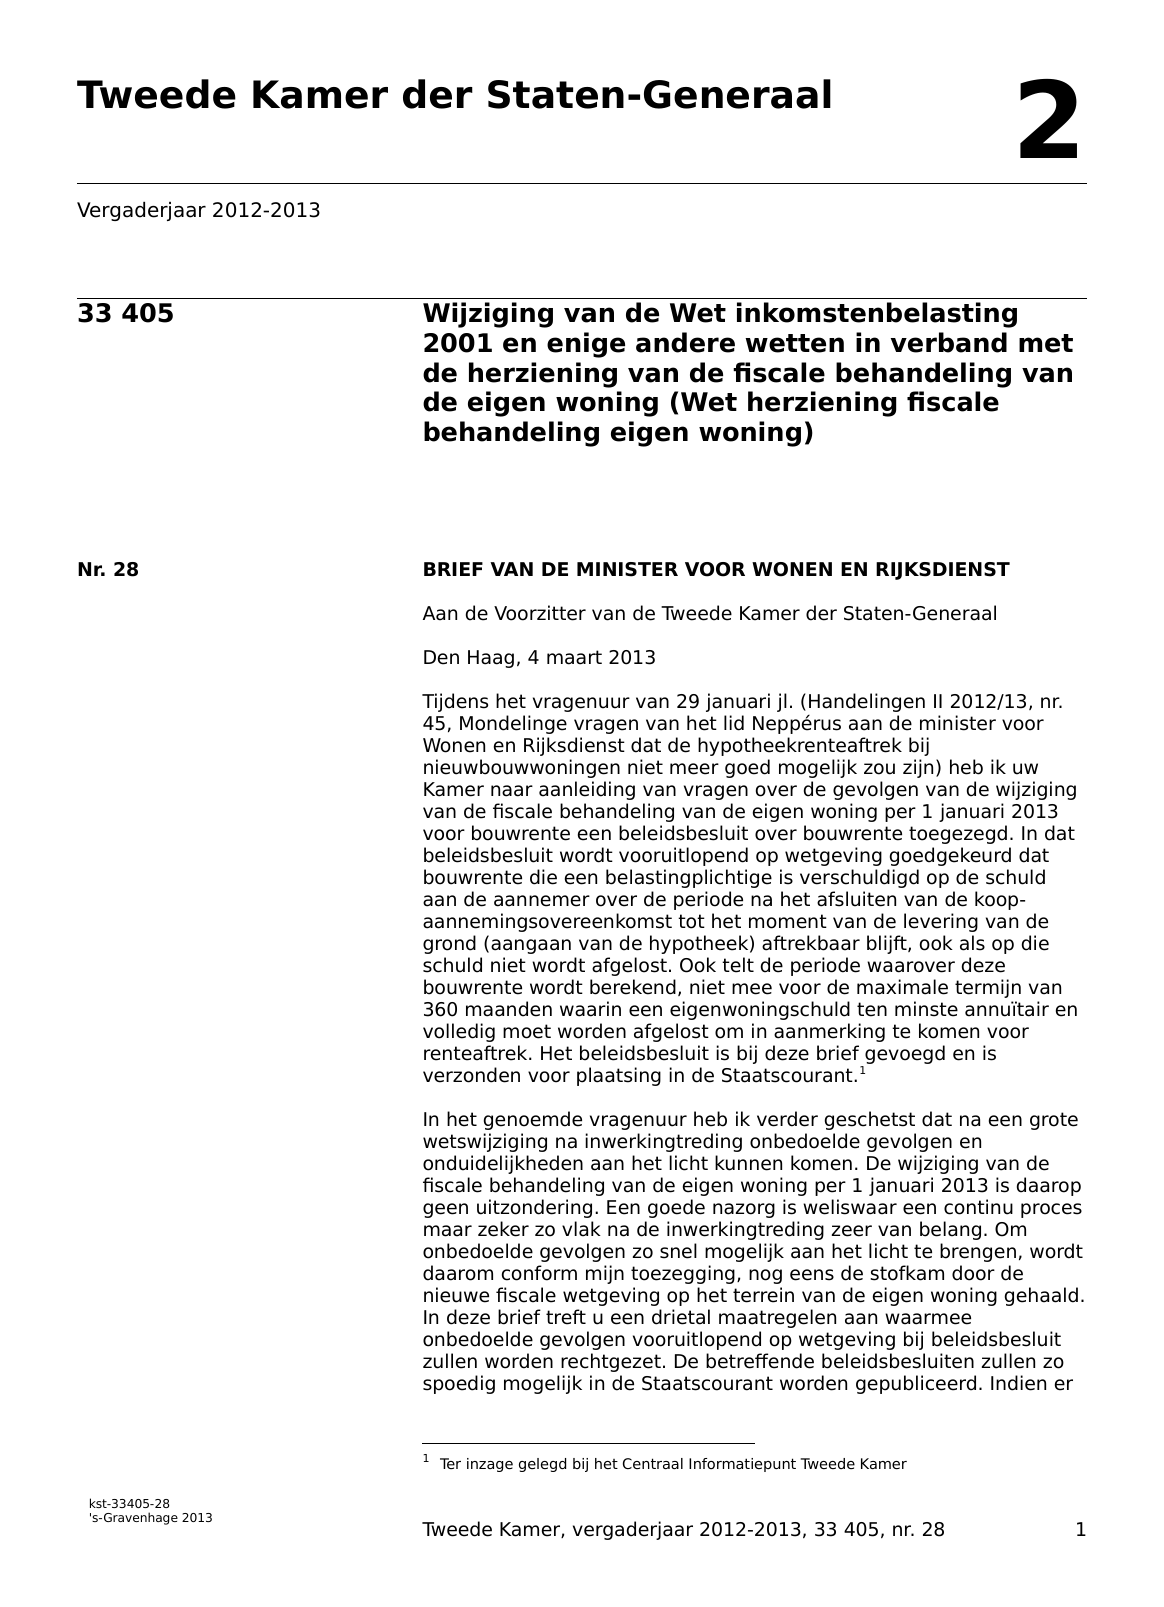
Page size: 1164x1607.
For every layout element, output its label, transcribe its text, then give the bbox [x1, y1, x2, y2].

text Tijdens het vragenuur van 29 januari jl. (Handelingen II 2012/13, nr. 45, Mondelinge vragen van het lid Neppérus aan de minister voor Wonen en Rijksdienst dat de hypotheekrenteaftrek bij nieuwbouwwoningen niet meer goed mogelijk zou zijn) heb ik uw Kamer naar aanleiding van vragen over de gevolgen van de wijziging van de fiscale behandeling van de eigen woning per 1 januari 2013 voor bouwrente een beleidsbesluit over bouwrente toegezegd. In dat beleidsbesluit wordt vooruitlopend op wetgeving goedgekeurd dat bouwrente die een belastingplichtige is verschuldigd op de schuld aan de aannemer over de periode na het afsluiten van de koop-aannemingsovereenkomst tot het moment van de levering van de grond (aangaan van de hypotheek) aftrekbaar blijft, ook als op die schuld niet wordt afgelost. Ook telt de periode waarover deze bouwrente wordt berekend, niet mee voor de maximale termijn van 360 maanden waarin een eigenwoningschuld ten minste annuïtair en volledig moet worden afgelost om in aanmerking te komen voor renteaftrek. Het beleidsbesluit is bij deze brief gevoegd en is verzonden voor plaatsing in de Staatscourant. [422, 691, 1087, 1087]
text kst-33405-28 [88, 1497, 323, 1511]
subtitle 33 405 Wijziging van de Wet inkomstenbelasting 2001 en enige andere wetten in verband met de herziening van de fiscale behandeling van de eigen woning (Wet herziening fiscale behandeling eigen woning) [77, 299, 1087, 447]
table_header 2 [886, 59, 1087, 183]
text Aan de Voorzitter van de Tweede Kamer der Staten-Generaal [422, 603, 1087, 624]
text 's-Gravenhage 2013 [88, 1511, 323, 1525]
text Ter inzage gelegd bij het Centraal Informatiepunt Tweede Kamer [422, 1452, 1087, 1474]
text In het genoemde vragenuur heb ik verder geschetst dat na een grote wetswijziging na inwerkingtreding onbedoelde gevolgen en onduidelijkheden aan het licht kunnen komen. De wijziging van de fiscale behandeling van de eigen woning per 1 januari 2013 is daarop geen uitzondering. Een goede nazorg is weliswaar een continu proces maar zeker zo vlak na de inwerkingtreding zeer van belang. Om onbedoelde gevolgen zo snel mogelijk aan het licht te brengen, wordt daarom conform mijn toezegging, nog eens de stofkam door de nieuwe fiscale wetgeving op het terrein van de eigen woning gehaald. In deze brief treft u een drietal maatregelen aan waarmee onbedoelde gevolgen vooruitlopend op wetgeving bij beleidsbesluit zullen worden rechtgezet. De betreffende beleidsbesluiten zullen zo spoedig mogelijk in de Staatscourant worden gepubliceerd. Indien er [422, 1109, 1087, 1394]
text Den Haag, 4 maart 2013 [422, 647, 1087, 669]
table_header Tweede Kamer der Staten-Generaal [77, 59, 886, 183]
table_cell Vergaderjaar 2012-2013 [77, 184, 1087, 298]
subtitle Nr. 28 BRIEF VAN DE MINISTER VOOR WONEN EN RIJKSDIENST [77, 558, 1087, 580]
